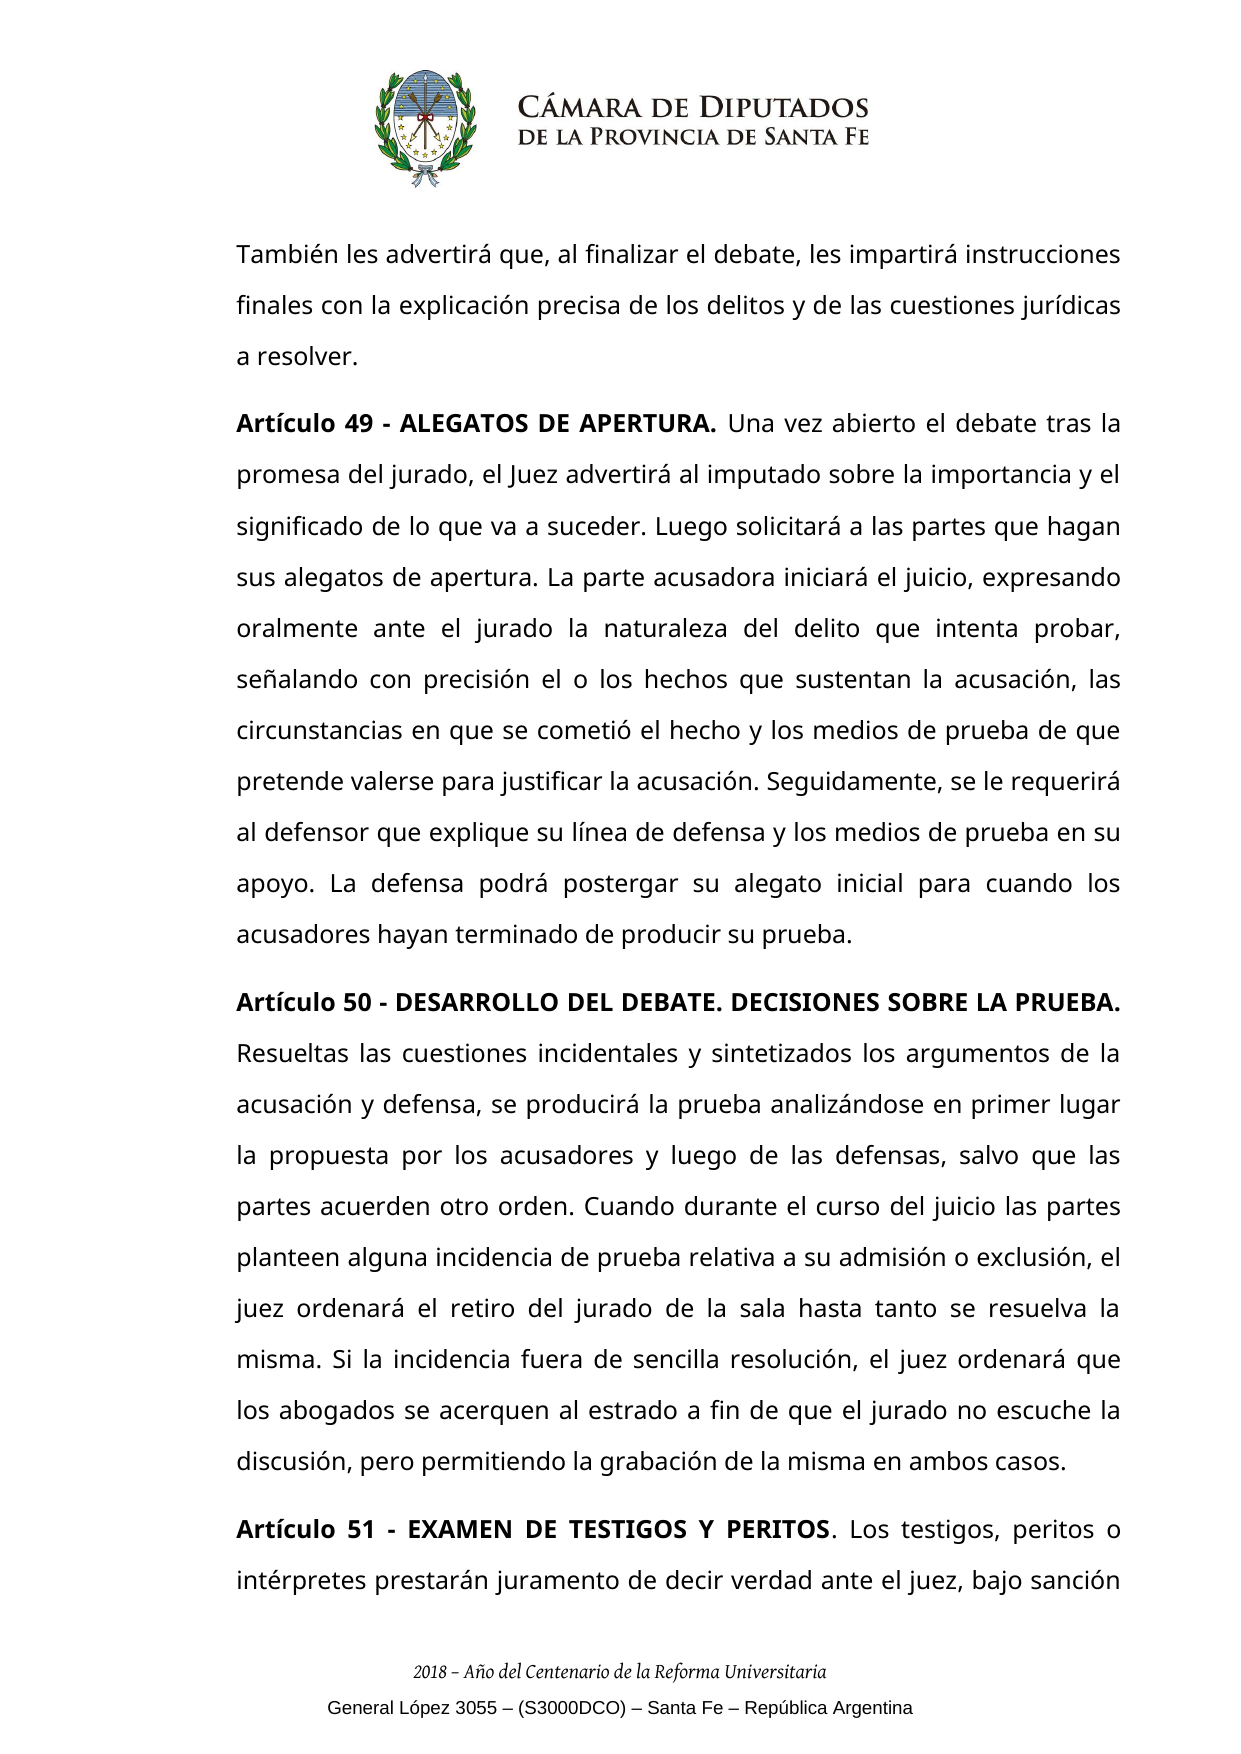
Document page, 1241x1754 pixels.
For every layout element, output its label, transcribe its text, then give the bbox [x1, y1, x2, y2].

picture [374, 70, 869, 192]
text Artículo 51 - EXAMEN DE TESTIGOS Y PERITOS. Los testigos, peritos o intérpretes prestarán juramento de decir verdad ante el juez, bajo sanción [236, 1511, 1122, 1596]
text Artículo 50 - DESARROLLO DEL DEBATE. DECISIONES SOBRE LA PRUEBA. Resueltas las cuestiones incidentales y sintetizados los argumentos de la acusación y defensa, se producirá la prueba analizándose en primer lugar la propuesta por los acusadores y luego de las defensas, salvo que las partes acuerden otro orden. Cuando durante el curso del juicio las partes planteen alguna incidencia de prueba relativa a su admisión o exclusión, el juez ordenará el retiro del jurado de la sala hasta tanto se resuelva la misma. Si la incidencia fuera de sencilla resolución, el juez ordenará que los abogados se acerquen al estrado a fin de que el jurado no escuche la discusión, pero permitiendo la grabación de la misma en ambos casos. [236, 984, 1122, 1478]
text Artículo 49 - ALEGATOS DE APERTURA. Una vez abierto el debate tras la promesa del jurado, el Juez advertirá al imputado sobre la importancia y el significado de lo que va a suceder. Luego solicitará a las partes que hagan sus alegatos de apertura. La parte acusadora iniciará el juicio, expresando oralmente ante el jurado la naturaleza del delito que intenta probar, señalando con precisión el o los hechos que sustentan la acusación, las circunstancias en que se cometió el hecho y los medios de prueba de que pretende valerse para justificar la acusación. Seguidamente, se le requerirá al defensor que explique su línea de defensa y los medios de prueba en su apoyo. La defensa podrá postergar su alegato inicial para cuando los acusadores hayan terminado de producir su prueba. [236, 406, 1122, 951]
text También les advertirá que, al finalizar el debate, les impartirá instrucciones finales con la explicación precisa de los delitos y de las cuestiones jurídicas a resolver. [236, 236, 1122, 372]
